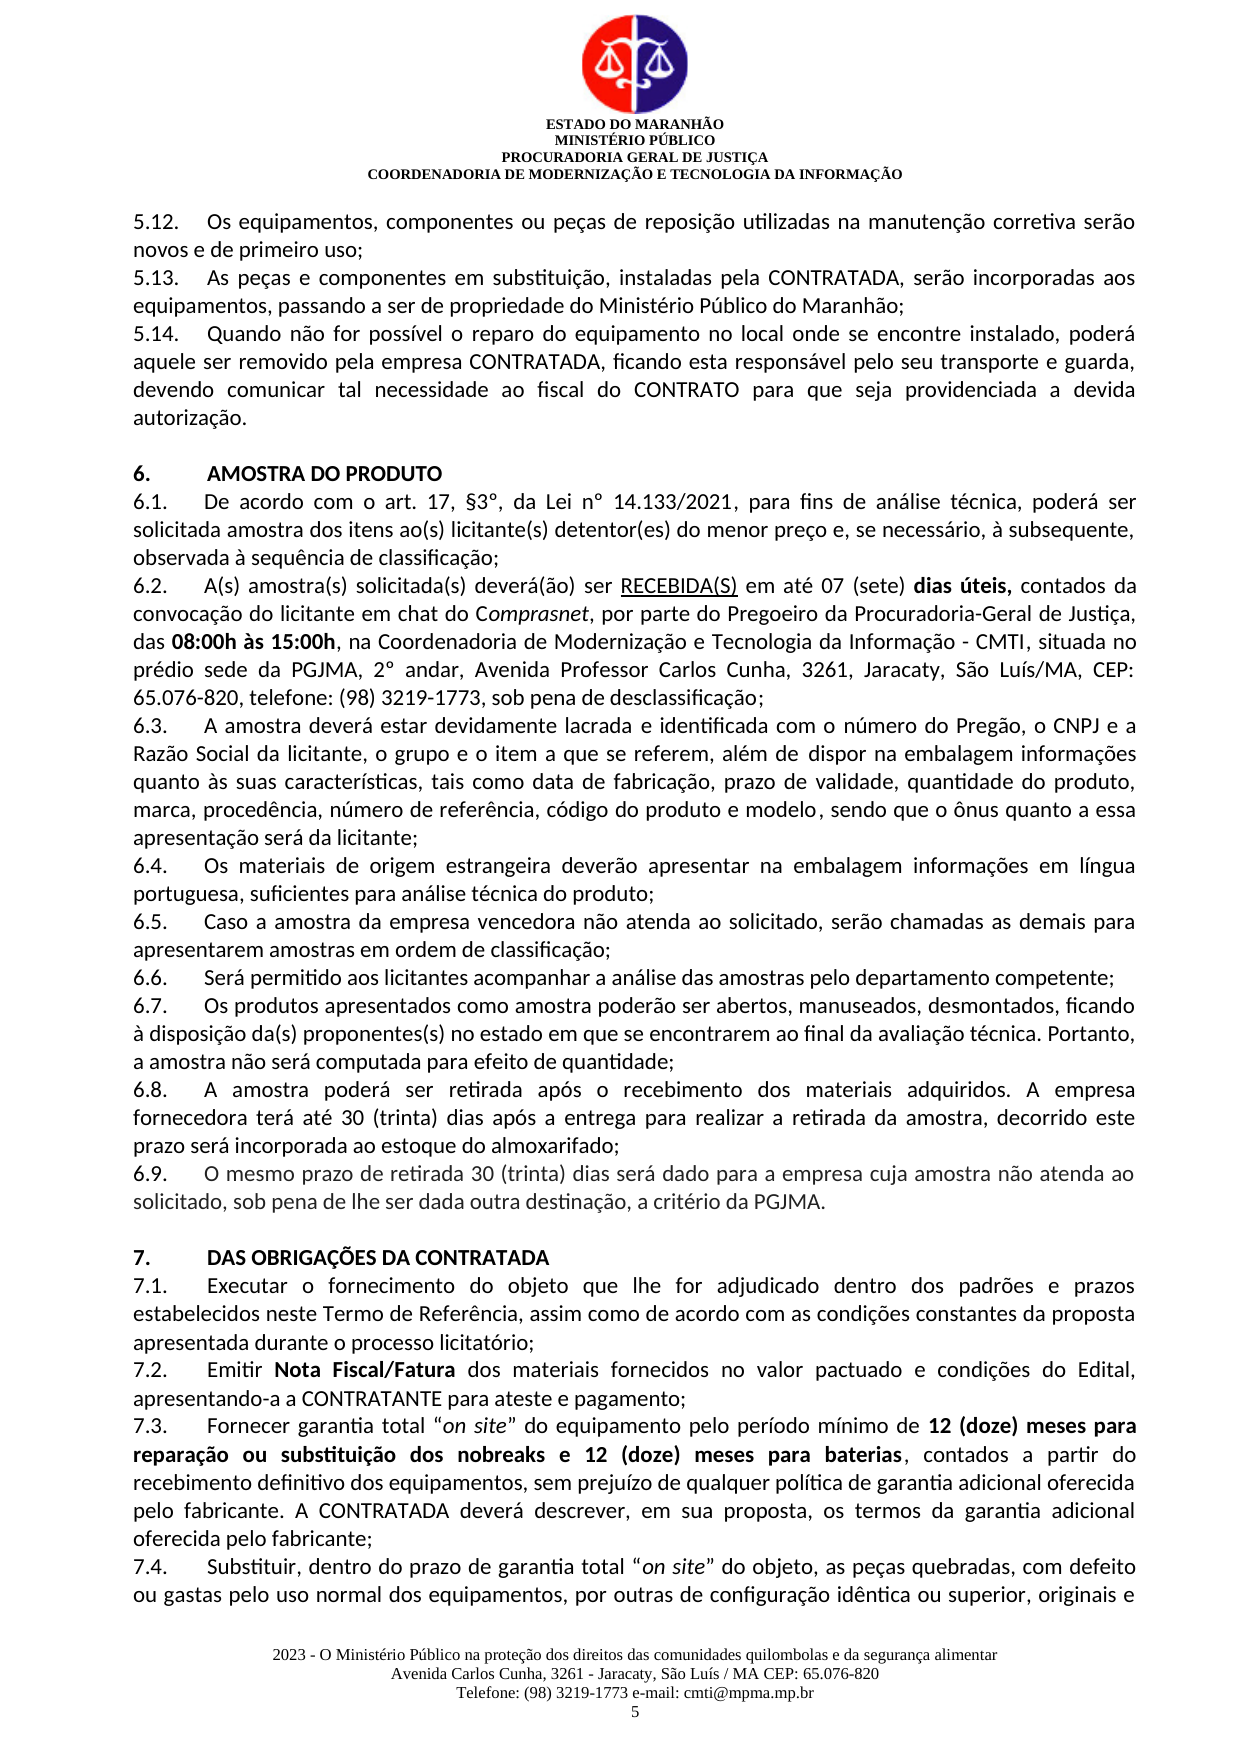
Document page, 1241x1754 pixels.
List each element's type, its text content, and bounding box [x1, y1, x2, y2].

list Caso a amostra da empresa vencedora não atenda ao solicitado, serão chamadas as demais para apresentarem amostras em ordem de classificação; [133, 907, 1137, 963]
list Será permitido aos licitantes acompanhar a análise das amostras pelo departamento competente; [133, 963, 1137, 991]
list As peças e componentes em substituição, instaladas pela CONTRATADA, serão incorporadas aos equipamentos, passando a ser de propriedade do Ministério Público do Maranhão; [133, 263, 1137, 319]
list Quando não for possível o reparo do equipamento no local onde se encontre instalado, poderá aquele ser removido pela empresa CONTRATADA, ficando esta responsável pelo seu transporte e guarda, devendo comunicar tal necessidade ao fiscal do CONTRATO para que seja providenciada a devida autorização. [133, 319, 1137, 431]
list Os materiais de origem estrangeira deverão apresentar na embalagem informações em língua portuguesa, suficientes para análise técnica do produto; [133, 851, 1137, 907]
list Emitir Nota Fiscal/Fatura dos materiais fornecidos no valor pactuado e condições do Edital, apresentando-a a CONTRATANTE para ateste e pagamento; [133, 1356, 1137, 1412]
list A amostra poderá ser retirada após o recebimento dos materiais adquiridos. A empresa fornecedora terá até 30 (trinta) dias após a entrega para realizar a retirada da amostra, decorrido este prazo será incorporada ao estoque do almoxarifado; [133, 1075, 1137, 1159]
list O mesmo prazo de retirada 30 (trinta) dias será dado para a empresa cuja amostra não atenda ao solicitado, sob pena de lhe ser dada outra destinação, a critério da PGJMA. [133, 1159, 1137, 1216]
list A amostra deverá estar devidamente lacrada e identificada com o número do Pregão, o CNPJ e a Razão Social da licitante, o grupo e o item a que se referem, além de dispor na embalagem informações quanto às suas características, tais como data de fabricação, prazo de validade, quantidade do produto, marca, procedência, número de referência, código do produto e modelo, sendo que o ônus quanto a essa apresentação será da licitante; [133, 711, 1137, 851]
list Executar o fornecimento do objeto que lhe for adjudicado dentro dos padrões e prazos estabelecidos neste Termo de Referência, assim como de acordo com as condições constantes da proposta apresentada durante o processo licitatório; [133, 1272, 1137, 1356]
list De acordo com o art. 17, §3º, da Lei nº 14.133/2021, para fins de análise técnica, poderá ser solicitada amostra dos itens ao(s) licitante(s) detentor(es) do menor preço e, se necessário, à subsequente, observada à sequência de classificação; [133, 487, 1137, 571]
list A(s) amostra(s) solicitada(s) deverá(ão) ser RECEBIDA(S) em até 07 (sete) dias úteis, contados da convocação do licitante em chat do Comprasnet, por parte do Pregoeiro da Procuradoria-Geral de Justiça, das 08:00h às 15:00h, na Coordenadoria de Modernização e Tecnologia da Informação - CMTI, situada no prédio sede da PGJMA, 2º andar, Avenida Professor Carlos Cunha, 3261, Jaracaty, São Luís/MA, CEP: 65.076-820, telefone: (98) 3219-1773, sob pena de desclassificação; [133, 571, 1137, 711]
list Fornecer garantia total “on site” do equipamento pelo período mínimo de 12 (doze) meses para reparação ou substituição dos nobreaks e 12 (doze) meses para baterias, contados a partir do recebimento definitivo dos equipamentos, sem prejuízo de qualquer política de garantia adicional oferecida pelo fabricante. A CONTRATADA deverá descrever, em sua proposta, os termos da garantia adicional oferecida pelo fabricante; [133, 1412, 1137, 1552]
list Substituir, dentro do prazo de garantia total “on site” do objeto, as peças quebradas, com defeito ou gastas pelo uso normal dos equipamentos, por outras de configuração idêntica ou superior, originais e [133, 1552, 1137, 1608]
list DAS OBRIGAÇÕES DA CONTRATADA [133, 1243, 1137, 1272]
list AMOSTRA DO PRODUTO [133, 459, 1137, 487]
list Os produtos apresentados como amostra poderão ser abertos, manuseados, desmontados, ficando à disposição da(s) proponentes(s) no estado em que se encontrarem ao final da avaliação técnica. Portanto, a amostra não será computada para efeito de quantidade; [133, 991, 1137, 1075]
list Os equipamentos, componentes ou peças de reposição utilizadas na manutenção corretiva serão novos e de primeiro uso; [133, 207, 1137, 263]
picture [581, 14, 688, 114]
